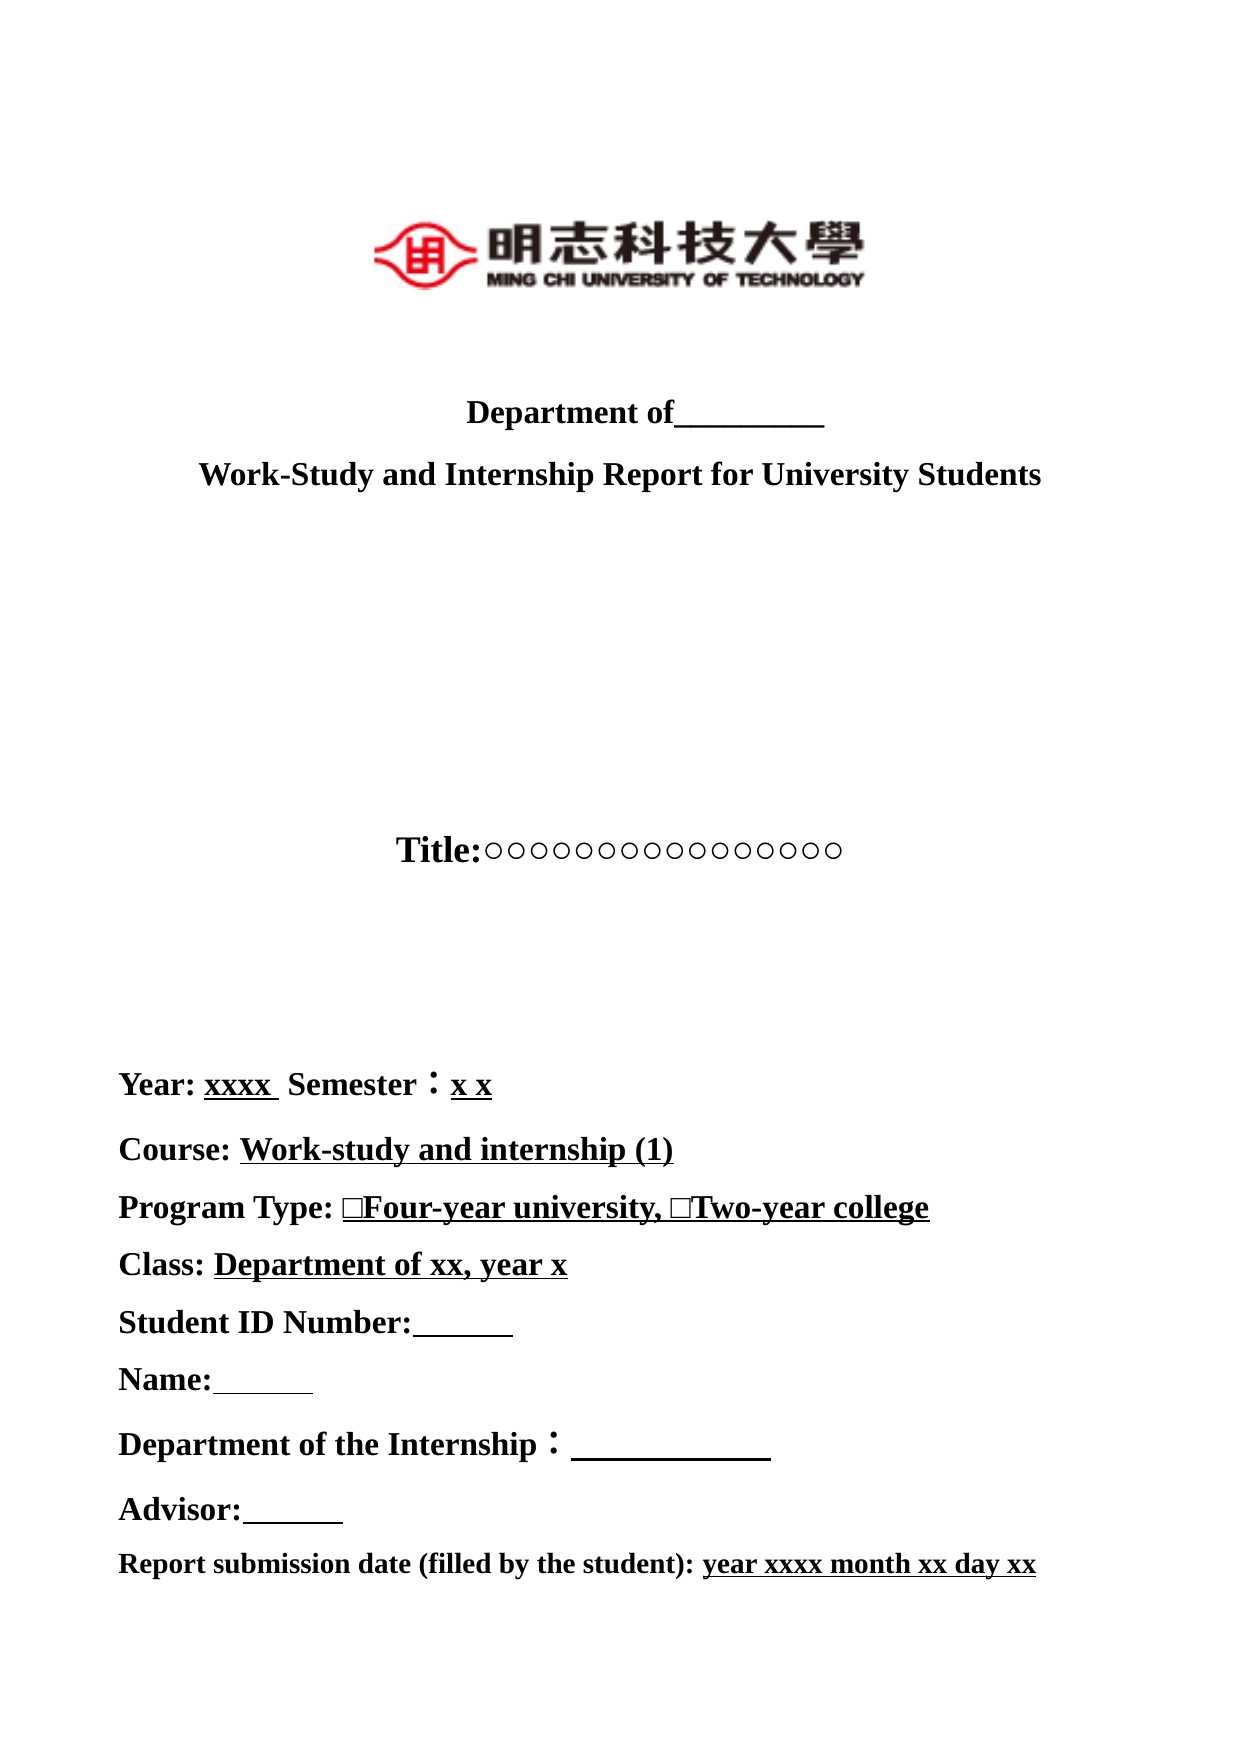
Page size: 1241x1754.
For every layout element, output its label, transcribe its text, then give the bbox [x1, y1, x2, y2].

text Year: xxxx Semester：x x [118, 1057, 1122, 1105]
text Student ID Number: [118, 1302, 1122, 1340]
text Course: Work-study and internship (1) [118, 1129, 1122, 1168]
text Report submission date (filled by the student): year xxxx month xx day xx [118, 1547, 1122, 1580]
text Title:○○○○○○○○○○○○○○○○ [118, 807, 1122, 869]
text Advisor: [118, 1489, 1122, 1527]
text Program Type: □Four-year university, □Two-year college [118, 1187, 1122, 1225]
text Name: [118, 1359, 1122, 1398]
text Class: Department of xx, year x [118, 1244, 1122, 1283]
text Department of the Internship： [118, 1417, 1122, 1465]
text Department of_________ [118, 369, 1122, 432]
text Work-Study and Internship Report for University Students [118, 432, 1122, 494]
